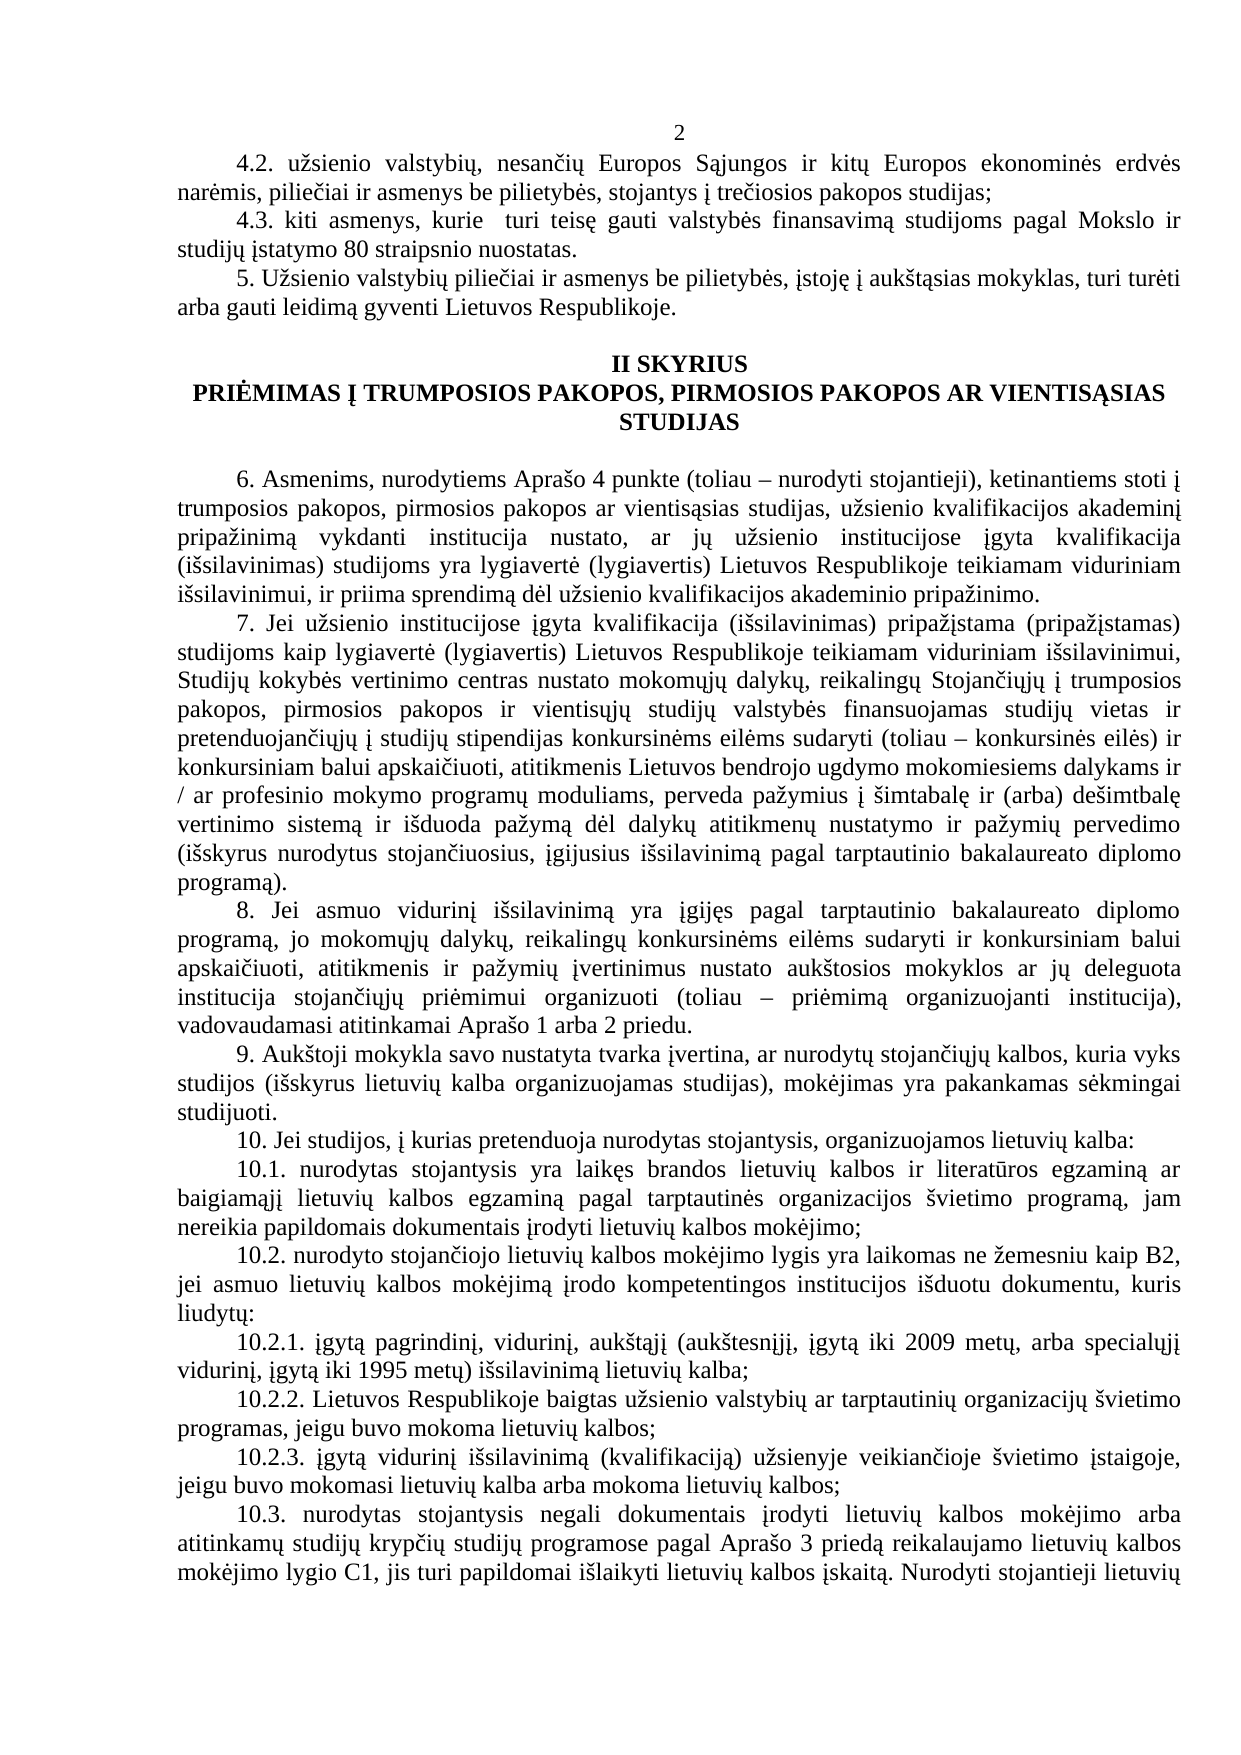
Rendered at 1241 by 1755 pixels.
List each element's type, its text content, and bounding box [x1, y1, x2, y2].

text 8. Jei asmuo vidurinį išsilavinimą yra įgijęs pagal tarptautinio bakalaureato diplomo programą, jo mokomųjų dalykų, reikalingų konkursinėms eilėms sudaryti ir konkursiniam balui apskaičiuoti, atitikmenis ir pažymių įvertinimus nustato aukštosios mokyklos ar jų deleguota institucija stojančiųjų priėmimui organizuoti (toliau – priėmimą organizuojanti institucija), vadovaudamasi atitinkamai Aprašo 1 arba 2 priedu. [177, 896, 1182, 1039]
text 10.3. nurodytas stojantysis negali dokumentais įrodyti lietuvių kalbos mokėjimo arba atitinkamų studijų krypčių studijų programose pagal Aprašo 3 priedą reikalaujamo lietuvių kalbos mokėjimo lygio C1, jis turi papildomai išlaikyti lietuvių kalbos įskaitą. Nurodyti stojantieji lietuvių [177, 1499, 1182, 1586]
text 4.2. užsienio valstybių, nesančių Europos Sąjungos ir kitų Europos ekonominės erdvės narėmis, piliečiai ir asmenys be pilietybės, stojantys į trečiosios pakopos studijas; [177, 148, 1182, 206]
text 7. Jei užsienio institucijose įgyta kvalifikacija (išsilavinimas) pripažįstama (pripažįstamas) studijoms kaip lygiavertė (lygiavertis) Lietuvos Respublikoje teikiamam viduriniam išsilavinimui, Studijų kokybės vertinimo centras nustato mokomųjų dalykų, reikalingų Stojančiųjų į trumposios pakopos, pirmosios pakopos ir vientisųjų studijų valstybės finansuojamas studijų vietas ir pretenduojančiųjų į studijų stipendijas konkursinėms eilėms sudaryti (toliau – konkursinės eilės) ir konkursiniam balui apskaičiuoti, atitikmenis Lietuvos bendrojo ugdymo mokomiesiems dalykams ir / ar profesinio mokymo programų moduliams, perveda pažymius į šimtabalę ir (arba) dešimtbalę vertinimo sistemą ir išduoda pažymą dėl dalykų atitikmenų nustatymo ir pažymių pervedimo (išskyrus nurodytus stojančiuosius, įgijusius išsilavinimą pagal tarptautinio bakalaureato diplomo programą). [177, 608, 1182, 896]
text 6. Asmenims, nurodytiems Aprašo 4 punkte (toliau – nurodyti stojantieji), ketinantiems stoti į trumposios pakopos, pirmosios pakopos ar vientisąsias studijas, užsienio kvalifikacijos akademinį pripažinimą vykdanti institucija nustato, ar jų užsienio institucijose įgyta kvalifikacija (išsilavinimas) studijoms yra lygiavertė (lygiavertis) Lietuvos Respublikoje teikiamam viduriniam išsilavinimui, ir priima sprendimą dėl užsienio kvalifikacijos akademinio pripažinimo. [177, 464, 1182, 608]
text 9. Aukštoji mokykla savo nustatyta tvarka įvertina, ar nurodytų stojančiųjų kalbos, kuria vyks studijos (išskyrus lietuvių kalba organizuojamas studijas), mokėjimas yra pakankamas sėkmingai studijuoti. [177, 1039, 1182, 1126]
text 10.2.3. įgytą vidurinį išsilavinimą (kvalifikaciją) užsienyje veikiančioje švietimo įstaigoje, jeigu buvo mokomasi lietuvių kalba arba mokoma lietuvių kalbos; [177, 1442, 1182, 1499]
text 10.1. nurodytas stojantysis yra laikęs brandos lietuvių kalbos ir literatūros egzaminą ar baigiamąjį lietuvių kalbos egzaminą pagal tarptautinės organizacijos švietimo programą, jam nereikia papildomais dokumentais įrodyti lietuvių kalbos mokėjimo; [177, 1154, 1182, 1241]
text 5. Užsienio valstybių piliečiai ir asmenys be pilietybės, įstoję į aukštąsias mokyklas, turi turėti arba gauti leidimą gyventi Lietuvos Respublikoje. [177, 263, 1182, 321]
text 10. Jei studijos, į kurias pretenduoja nurodytas stojantysis, organizuojamos lietuvių kalba: [177, 1126, 1182, 1154]
text II skyrius [177, 349, 1182, 378]
text 10.2. nurodyto stojančiojo lietuvių kalbos mokėjimo lygis yra laikomas ne žemesniu kaip B2, jei asmuo lietuvių kalbos mokėjimą įrodo kompetentingos institucijos išduotu dokumentu, kuris liudytų: [177, 1241, 1182, 1327]
text 10.2.2. Lietuvos Respublikoje baigtas užsienio valstybių ar tarptautinių organizacijų švietimo programas, jeigu buvo mokoma lietuvių kalbos; [177, 1384, 1182, 1442]
text PRIĖMIMAS Į TRUMPOSIOS PAKOPOS, PIRMOSIOS PAKOPOS AR VIENTISąsias STUDIJas [177, 378, 1182, 436]
text 4.3. kiti asmenys, kurie turi teisę gauti valstybės finansavimą studijoms pagal Mokslo ir studijų įstatymo 80 straipsnio nuostatas. [177, 206, 1182, 263]
text 10.2.1. įgytą pagrindinį, vidurinį, aukštąjį (aukštesnįjį, įgytą iki 2009 metų, arba specialųjį vidurinį, įgytą iki 1995 metų) išsilavinimą lietuvių kalba; [177, 1327, 1182, 1384]
